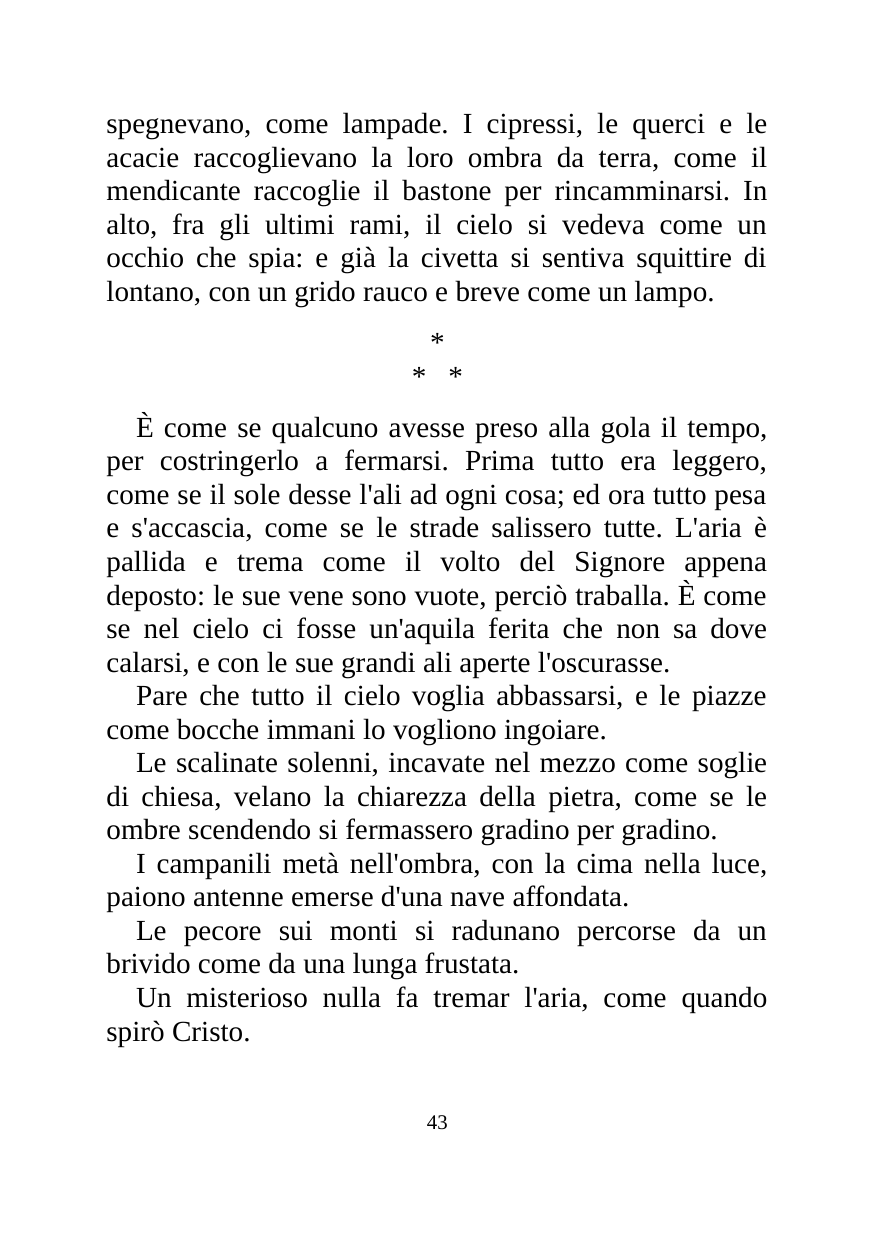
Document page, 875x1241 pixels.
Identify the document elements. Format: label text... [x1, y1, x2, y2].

text I campanili metà nell'ombra, con la cima nella luce, paiono antenne emerse d'una nave affondata. [106, 846, 768, 913]
text Le pecore sui monti si radunano percorse da un brivido come da una lunga frustata. [106, 913, 768, 980]
text * * * [106, 325, 768, 392]
text Un misterioso nulla fa tremar l'aria, come quando spirò Cristo. [106, 980, 768, 1047]
text Pare che tutto il cielo voglia abbassarsi, e le piazze come bocche immani lo vogliono ingoiare. [106, 678, 768, 745]
text Le scalinate solenni, incavate nel mezzo come soglie di chiesa, velano la chiarezza della pietra, come se le ombre scendendo si fermassero gradino per gradino. [106, 745, 768, 846]
text spegnevano, come lampade. I cipressi, le querci e le acacie raccoglievano la loro ombra da terra, come il mendicante raccoglie il bastone per rincamminarsi. In alto, fra gli ultimi rami, il cielo si vedeva come un occhio che spia: e già la civetta si sentiva squittire di lontano, con un grido rauco e breve come un lampo. [106, 106, 768, 307]
text È come se qualcuno avesse preso alla gola il tempo, per costringerlo a fermarsi. Prima tutto era leggero, come se il sole desse l'ali ad ogni cosa; ed ora tutto pesa e s'accascia, come se le strade salissero tutte. L'aria è pallida e trema come il volto del Signore appena deposto: le sue vene sono vuote, perciò traballa. È come se nel cielo ci fosse un'aquila ferita che non sa dove calarsi, e con le sue grandi ali aperte l'oscurasse. [106, 410, 768, 678]
